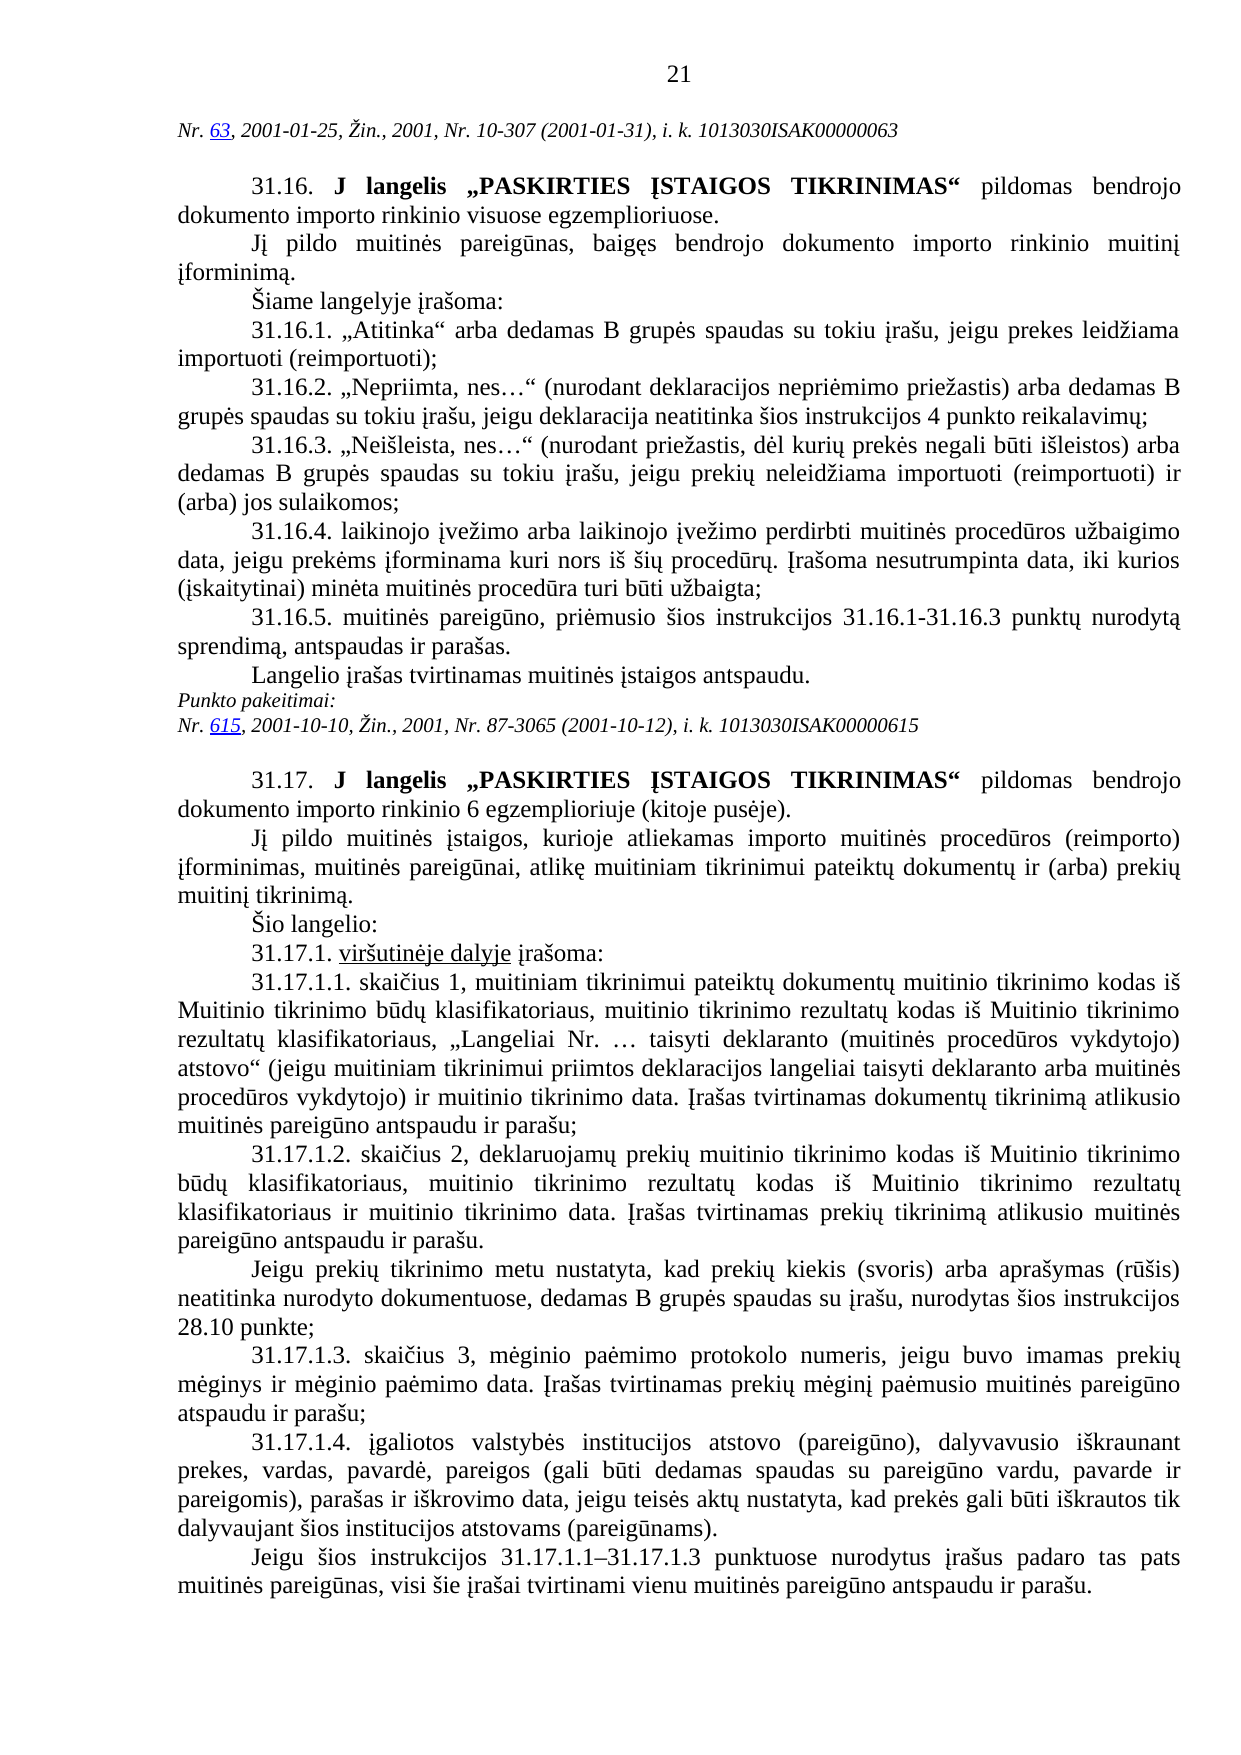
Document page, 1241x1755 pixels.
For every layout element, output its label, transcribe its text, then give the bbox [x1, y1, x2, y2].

text Šiame langelyje įrašoma: [177, 286, 1181, 315]
text Nr. 615, 2001-10-10, Žin., 2001, Nr. 87-3065 (2001-10-12), i. k. 1013030ISAK00000615 [177, 712, 1181, 737]
text Langelio įrašas tvirtinamas muitinės įstaigos antspaudu. [177, 660, 1181, 688]
text 31.16.1. „Atitinka“ arba dedamas B grupės spaudas su tokiu įrašu, jeigu prekes leidžiama importuoti (reimportuoti); [177, 315, 1181, 372]
text 31.16. J langelis „PASKIRTIES ĮSTAIGOS TIKRINIMAS“ pildomas bendrojo dokumento importo rinkinio visuose egzemplioriuose. [177, 171, 1181, 228]
text 31.16.5. muitinės pareigūno, priėmusio šios instrukcijos 31.16.1-31.16.3 punktų nurodytą sprendimą, antspaudas ir parašas. [177, 602, 1181, 660]
text Jį pildo muitinės pareigūnas, baigęs bendrojo dokumento importo rinkinio muitinį įforminimą. [177, 228, 1181, 286]
text Punkto pakeitimai: [177, 688, 1181, 712]
text 31.17.1.1. skaičius 1, muitiniam tikrinimui pateiktų dokumentų muitinio tikrinimo kodas iš Muitinio tikrinimo būdų klasifikatoriaus, muitinio tikrinimo rezultatų kodas iš Muitinio tikrinimo rezultatų klasifikatoriaus, „Langeliai Nr. … taisyti deklaranto (muitinės procedūros vykdytojo) atstovo“ (jeigu muitiniam tikrinimui priimtos deklaracijos langeliai taisyti deklaranto arba muitinės procedūros vykdytojo) ir muitinio tikrinimo data. Įrašas tvirtinamas dokumentų tikrinimą atlikusio muitinės pareigūno antspaudu ir parašu; [177, 967, 1181, 1139]
text 31.17. J langelis „PASKIRTIES ĮSTAIGOS TIKRINIMAS“ pildomas bendrojo dokumento importo rinkinio 6 egzemplioriuje (kitoje pusėje). [177, 765, 1181, 823]
text 31.16.3. „Neišleista, nes…“ (nurodant priežastis, dėl kurių prekės negali būti išleistos) arba dedamas B grupės spaudas su tokiu įrašu, jeigu prekių neleidžiama importuoti (reimportuoti) ir (arba) jos sulaikomos; [177, 430, 1181, 516]
text Nr. 63, 2001-01-25, Žin., 2001, Nr. 10-307 (2001-01-31), i. k. 1013030ISAK00000063 [177, 118, 1181, 142]
text 31.16.4. laikinojo įvežimo arba laikinojo įvežimo perdirbti muitinės procedūros užbaigimo data, jeigu prekėms įforminama kuri nors iš šių procedūrų. Įrašoma nesutrumpinta data, iki kurios (įskaitytinai) minėta muitinės procedūra turi būti užbaigta; [177, 516, 1181, 602]
text 31.17.1.3. skaičius 3, mėginio paėmimo protokolo numeris, jeigu buvo imamas prekių mėginys ir mėginio paėmimo data. Įrašas tvirtinamas prekių mėginį paėmusio muitinės pareigūno atspaudu ir parašu; [177, 1340, 1181, 1427]
text 31.17.1.2. skaičius 2, deklaruojamų prekių muitinio tikrinimo kodas iš Muitinio tikrinimo būdų klasifikatoriaus, muitinio tikrinimo rezultatų kodas iš Muitinio tikrinimo rezultatų klasifikatoriaus ir muitinio tikrinimo data. Įrašas tvirtinamas prekių tikrinimą atlikusio muitinės pareigūno antspaudu ir parašu. [177, 1139, 1181, 1254]
text Jeigu šios instrukcijos 31.17.1.1–31.17.1.3 punktuose nurodytus įrašus padaro tas pats muitinės pareigūnas, visi šie įrašai tvirtinami vienu muitinės pareigūno antspaudu ir parašu. [177, 1542, 1181, 1599]
text Jį pildo muitinės įstaigos, kurioje atliekamas importo muitinės procedūros (reimporto) įforminimas, muitinės pareigūnai, atlikę muitiniam tikrinimui pateiktų dokumentų ir (arba) prekių muitinį tikrinimą. [177, 823, 1181, 909]
text 31.17.1. viršutinėje dalyje įrašoma: [177, 938, 1181, 967]
text Jeigu prekių tikrinimo metu nustatyta, kad prekių kiekis (svoris) arba aprašymas (rūšis) neatitinka nurodyto dokumentuose, dedamas B grupės spaudas su įrašu, nurodytas šios instrukcijos 28.10 punkte; [177, 1254, 1181, 1340]
text Šio langelio: [177, 909, 1181, 938]
text 31.17.1.4. įgaliotos valstybės institucijos atstovo (pareigūno), dalyvavusio iškraunant prekes, vardas, pavardė, pareigos (gali būti dedamas spaudas su pareigūno vardu, pavarde ir pareigomis), parašas ir iškrovimo data, jeigu teisės aktų nustatyta, kad prekės gali būti iškrautos tik dalyvaujant šios institucijos atstovams (pareigūnams). [177, 1427, 1181, 1542]
text 31.16.2. „Nepriimta, nes…“ (nurodant deklaracijos nepriėmimo priežastis) arba dedamas B grupės spaudas su tokiu įrašu, jeigu deklaracija neatitinka šios instrukcijos 4 punkto reikalavimų; [177, 372, 1181, 430]
